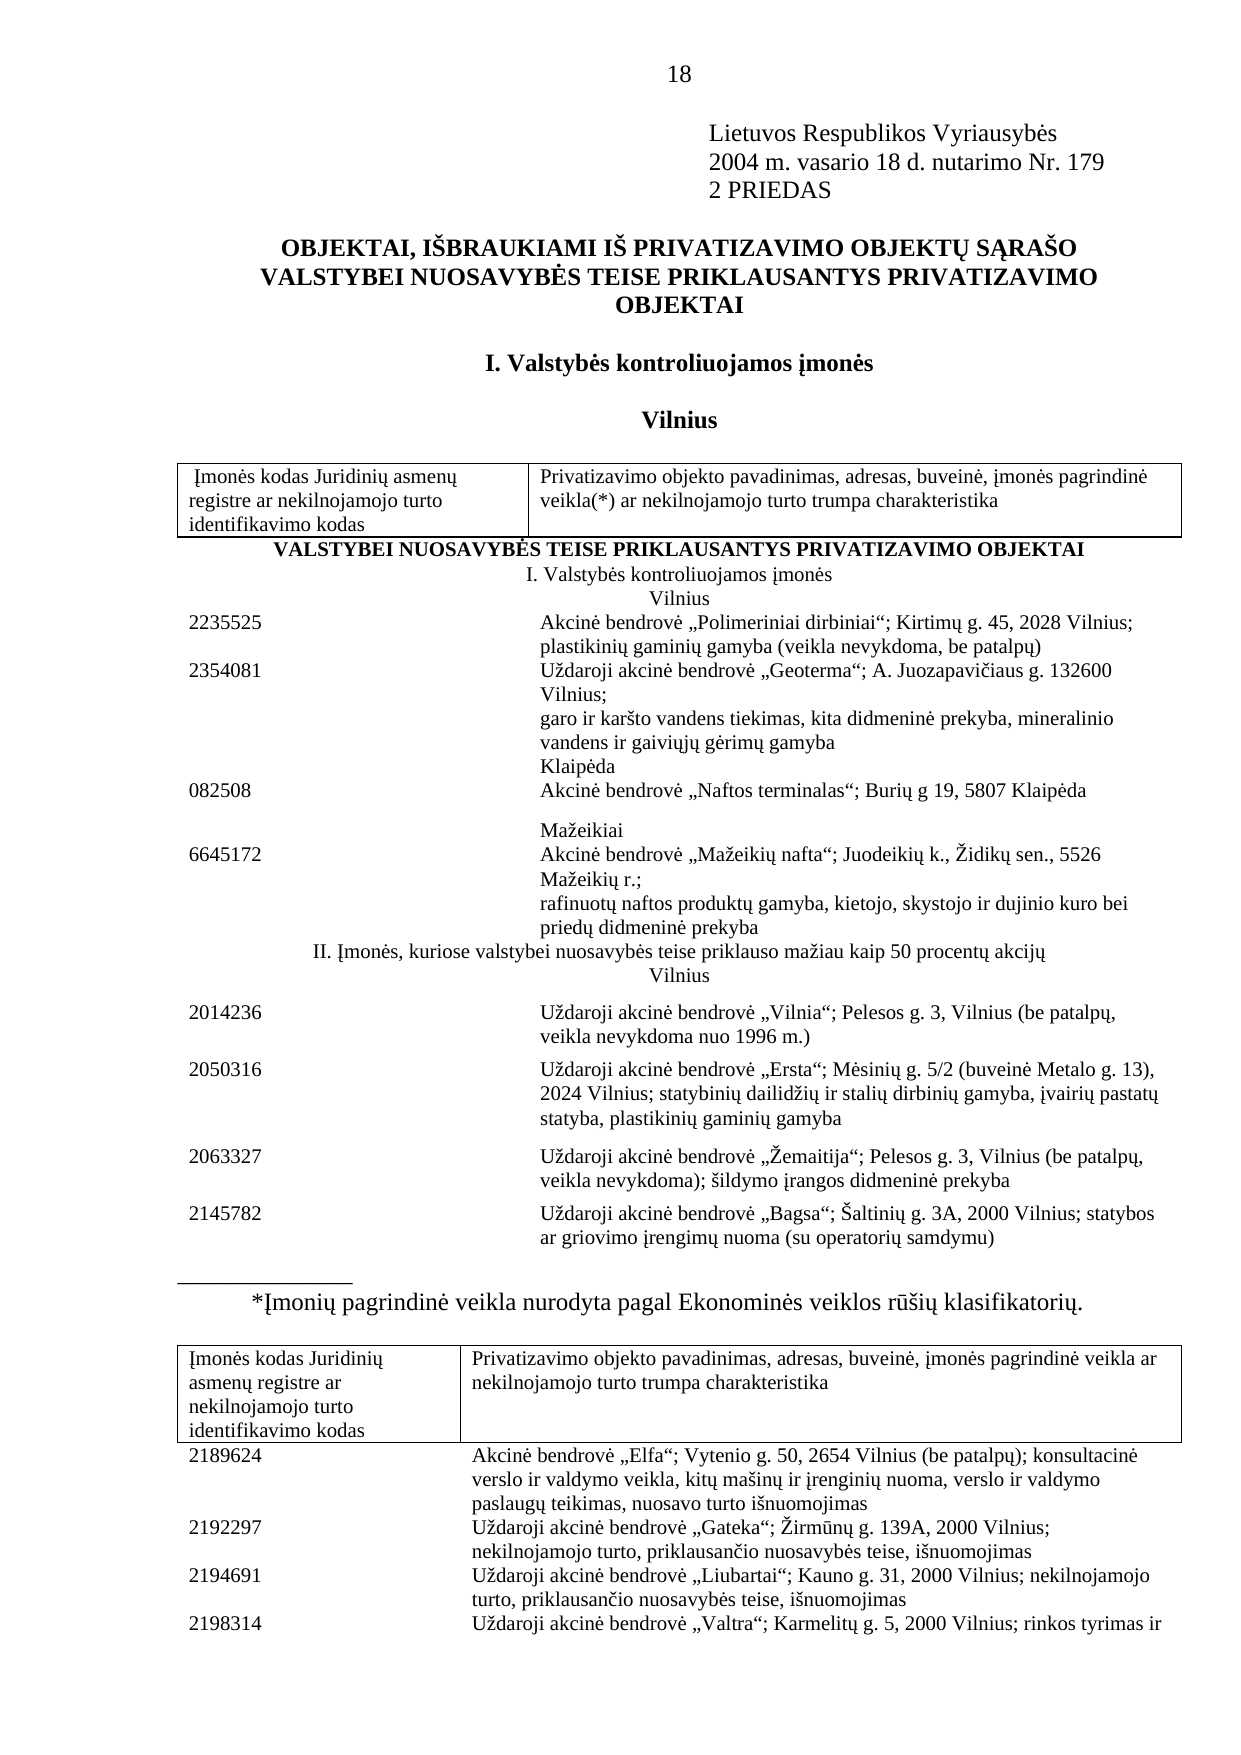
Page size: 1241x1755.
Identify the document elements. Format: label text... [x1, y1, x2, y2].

table_cell Akcinė bendrovė „Naftos terminalas“; Burių g 19, 5807 Klaipėda [529, 778, 1181, 818]
table_cell Akcinė bendrovė „Elfa“; Vytenio g. 50, 2654 Vilnius (be patalpų); konsultacinė verslo ir valdymo veikla, kitų mašinų ir įrenginių nuoma, verslo ir valdymo paslaugų teikimas, nuosavo turto išnuomojimas [460, 1443, 1181, 1515]
table_cell Akcinė bendrovė „Polimeriniai dirbiniai“; Kirtimų g. 45, 2028 Vilnius; plastikinių gaminių gamyba (veikla nevykdoma, be patalpų) [529, 610, 1181, 658]
table_header Įmonės kodas Juridinių asmenų registre ar nekilnojamojo turto identifikavimo kodas [178, 464, 528, 536]
table_cell 2063327 [177, 1144, 529, 1201]
table_cell Mažeikiai [529, 818, 1181, 842]
table_cell [177, 818, 529, 842]
table_cell 082508 [177, 778, 529, 818]
text Lietuvos Respublikos Vyriausybės [177, 118, 1181, 147]
table_cell Uždaroji akcinė bendrovė „Bagsa“; Šaltinių g. 3A, 2000 Vilnius; statybos ar griovimo įrengimų nuoma (su operatorių samdymu) [529, 1201, 1181, 1258]
table_cell Uždaroji akcinė bendrovė „Ersta“; Mėsinių g. 5/2 (buveinė Metalo g. 13), 2024 Vilnius; statybinių dailidžių ir stalių dirbinių gamyba, įvairių pastatų statyba, plastikinių gaminių gamyba [529, 1057, 1181, 1144]
table_cell VALSTYBEI NUOSAVYBĖS TEISE PRIKLAUSANTYS PRIVATIZAVIMO OBJEKTAI [177, 538, 1181, 561]
table_header Privatizavimo objekto pavadinimas, adresas, buveinė, įmonės pagrindinė veikla ar nekilnojamojo turto trumpa charakteristika [461, 1346, 1181, 1442]
table_cell Uždaroji akcinė bendrovė „Vilnia“; Pelesos g. 3, Vilnius (be patalpų, veikla nevykdoma nuo 1996 m.) [529, 1000, 1181, 1057]
text OBJEKTAI [177, 291, 1181, 319]
text *Įmonių pagrindinė veikla nurodyta pagal Ekonominės veiklos rūšių klasifikatorių. [177, 1287, 1181, 1316]
table_header Privatizavimo objekto pavadinimas, adresas, buveinė, įmonės pagrindinė veikla(*) ar nekilnojamojo turto trumpa charakteristika [529, 464, 1181, 536]
table_cell I. Valstybės kontroliuojamos įmonės Vilnius [177, 561, 1181, 609]
text OBJEKTAI, IŠBRAUKIAMI IŠ PRIVATIZAVIMO OBJEKTŲ SĄRAŠO [177, 233, 1181, 262]
table_cell Akcinė bendrovė „Mažeikių nafta“; Juodeikių k., Židikų sen., 5526 Mažeikių r.; rafinuotų naftos produktų gamyba, kietojo, skystojo ir dujinio kuro bei priedų didmeninė prekyba [529, 843, 1181, 939]
table_cell 2145782 [177, 1201, 529, 1258]
text 2 PRIEDAS [177, 176, 1181, 204]
table_cell Uždaroji akcinė bendrovė „Žemaitija“; Pelesos g. 3, Vilnius (be patalpų, veikla nevykdoma); šildymo įrangos didmeninė prekyba [529, 1144, 1181, 1201]
table_header Įmonės kodas Juridinių asmenų registre ar nekilnojamojo turto identifikavimo kodas [178, 1346, 460, 1442]
table_cell [177, 754, 529, 778]
text Vilnius [177, 406, 1181, 434]
table_cell 6645172 [177, 843, 529, 939]
text I. Valstybės kontroliuojamos įmonės [177, 348, 1181, 377]
table_cell 2354081 [177, 658, 529, 754]
table_cell II. Įmonės, kuriose valstybei nuosavybės teise priklauso mažiau kaip 50 procentų akcijų Vilnius [177, 939, 1181, 1000]
table_cell 2198314 [177, 1611, 460, 1635]
table_cell 2189624 [177, 1443, 460, 1515]
text VALSTYBEI NUOSAVYBĖS TEISE PRIKLAUSANTYS PRIVATIZAVIMO [177, 262, 1181, 291]
table_cell 2235525 [177, 610, 529, 658]
table_cell Uždaroji akcinė bendrovė „Valtra“; Karmelitų g. 5, 2000 Vilnius; rinkos tyrimas ir [460, 1611, 1181, 1635]
table_cell Klaipėda [529, 754, 1181, 778]
table_cell 2192297 [177, 1515, 460, 1563]
table_cell Uždaroji akcinė bendrovė „Liubartai“; Kauno g. 31, 2000 Vilnius; nekilnojamojo turto, priklausančio nuosavybės teise, išnuomojimas [460, 1563, 1181, 1611]
table_cell Uždaroji akcinė bendrovė „Geoterma“; A. Juozapavičiaus g. 132600 Vilnius; garo ir karšto vandens tiekimas, kita didmeninė prekyba, mineralinio vandens ir gaiviųjų gėrimų gamyba [529, 658, 1181, 754]
text 2004 m. vasario 18 d. nutarimo Nr. 179 [177, 147, 1181, 176]
text ______________ [177, 1258, 1181, 1287]
table_cell 2050316 [177, 1057, 529, 1144]
table_cell Uždaroji akcinė bendrovė „Gateka“; Žirmūnų g. 139A, 2000 Vilnius; nekilnojamojo turto, priklausančio nuosavybės teise, išnuomojimas [460, 1515, 1181, 1563]
table_cell 2194691 [177, 1563, 460, 1611]
table_cell 2014236 [177, 1000, 529, 1057]
